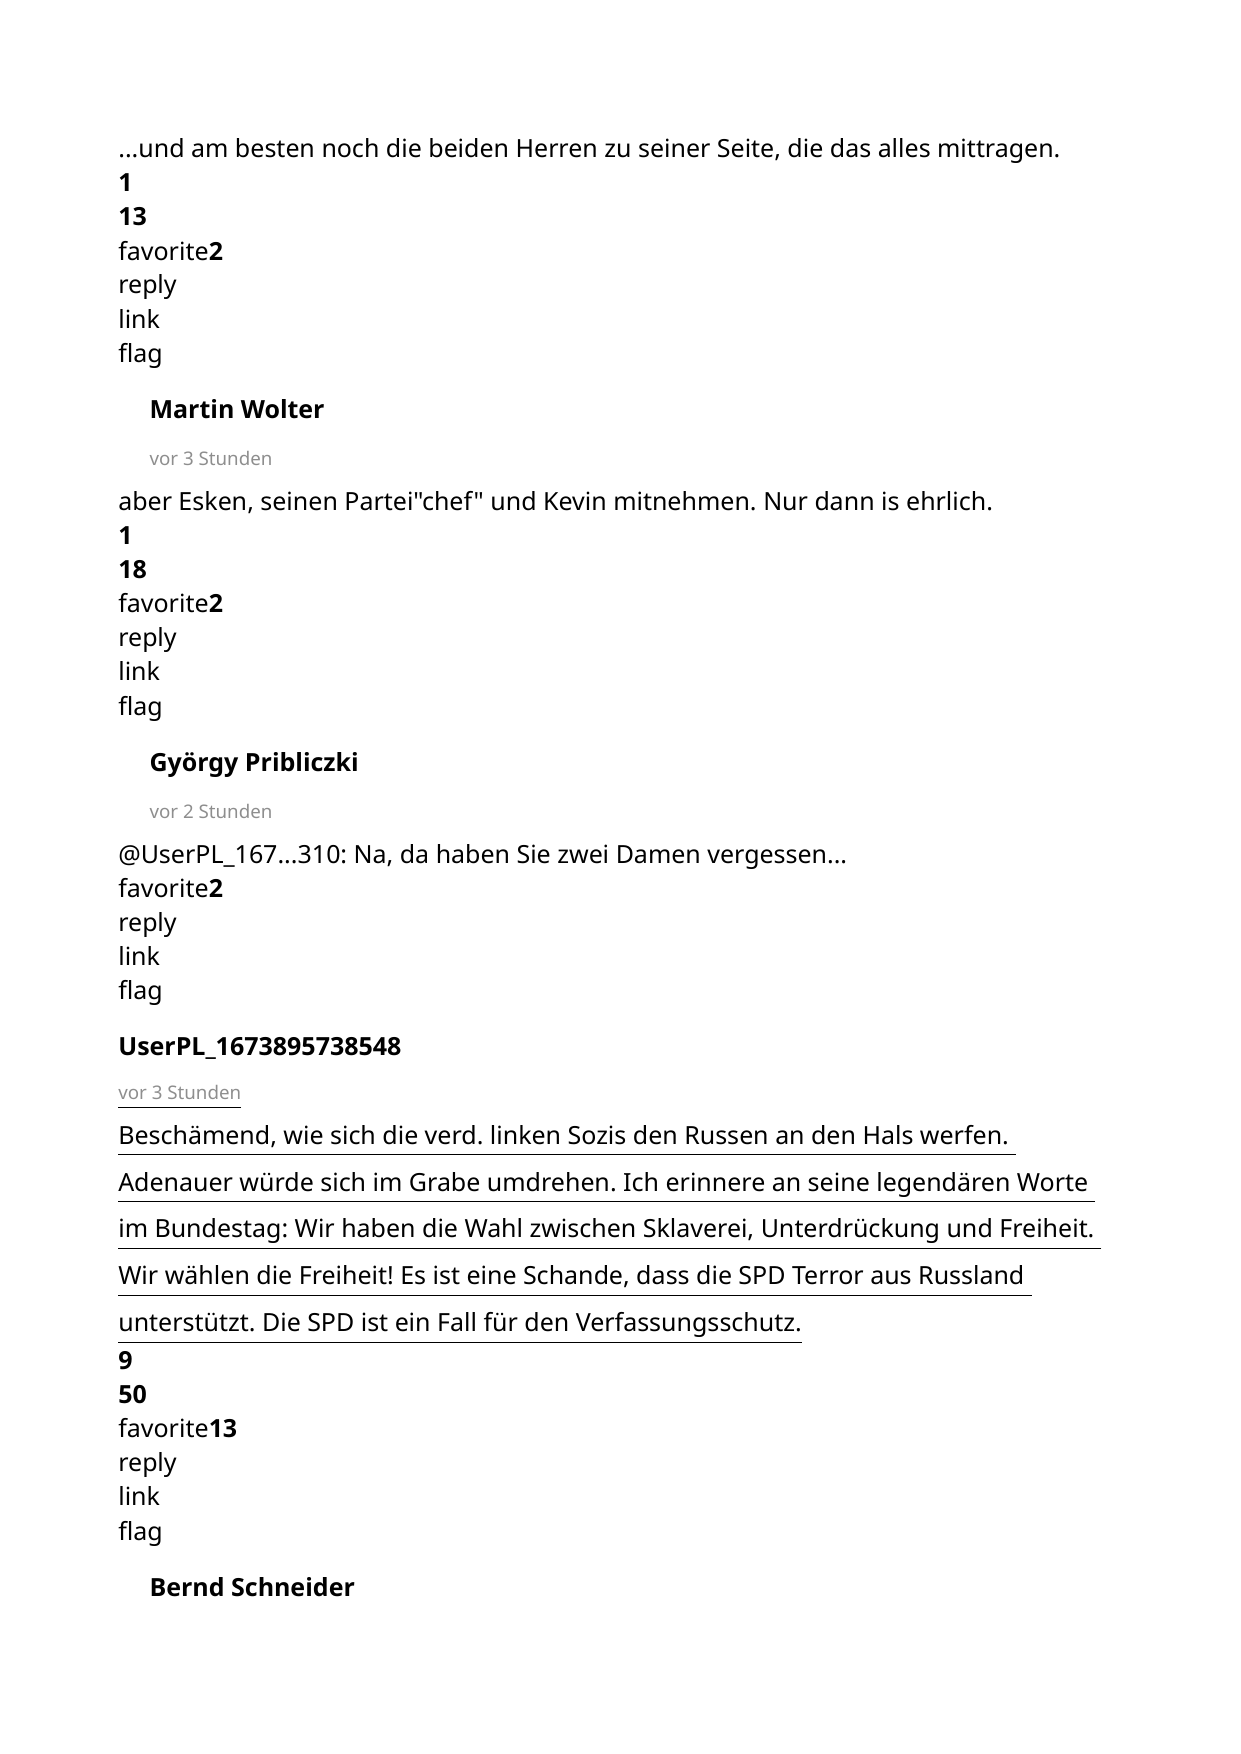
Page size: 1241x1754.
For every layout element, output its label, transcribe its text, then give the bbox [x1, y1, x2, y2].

text UserPL_1673895738548 [118, 1022, 1114, 1063]
text favorite2 [118, 871, 1122, 905]
text 1 [118, 165, 1122, 199]
text flag [118, 1513, 1122, 1547]
text link [118, 654, 1122, 688]
text Martin Wolter [149, 385, 1114, 426]
text @UserPL_167...310: Na, da haben Sie zwei Damen vergessen... [118, 824, 1122, 871]
text Bernd Schneider [149, 1563, 1114, 1603]
text favorite2 [118, 233, 1122, 267]
text favorite2 [118, 586, 1122, 620]
text 1 [118, 518, 1122, 552]
text 18 [118, 552, 1122, 586]
text reply [118, 1445, 1122, 1479]
text vor 3 Stunden [118, 1079, 1122, 1108]
text link [118, 1479, 1122, 1513]
text vor 2 Stunden [149, 794, 1122, 824]
text flag [118, 688, 1122, 722]
text ...und am besten noch die beiden Herren zu seiner Seite, die das alles mittragen. [118, 118, 1122, 165]
text reply [118, 267, 1122, 301]
text 50 [118, 1377, 1122, 1411]
text 9 [118, 1343, 1122, 1377]
text link [118, 939, 1122, 973]
text reply [118, 905, 1122, 939]
text vor 3 Stunden [149, 441, 1122, 471]
text flag [118, 335, 1122, 369]
text György Pribliczki [149, 738, 1114, 778]
text favorite13 [118, 1411, 1122, 1445]
text reply [118, 620, 1122, 654]
text Beschämend, wie sich die verd. linken Sozis den Russen an den Hals werfen. Adenauer würde sich im Grabe umdrehen. Ich erinnere an seine legendären Worte im Bundestag: Wir haben die Wahl zwischen Sklaverei, Unterdrückung und Freiheit. Wir wählen die Freiheit! Es ist eine Schande, dass die SPD Terror aus Russland unterstützt. Die SPD ist ein Fall für den Verfassungsschutz. [118, 1108, 1122, 1343]
text aber Esken, seinen Partei"chef" und Kevin mitnehmen. Nur dann is ehrlich. [118, 471, 1122, 518]
text link [118, 301, 1122, 335]
text flag [118, 973, 1122, 1007]
text 13 [118, 199, 1122, 233]
